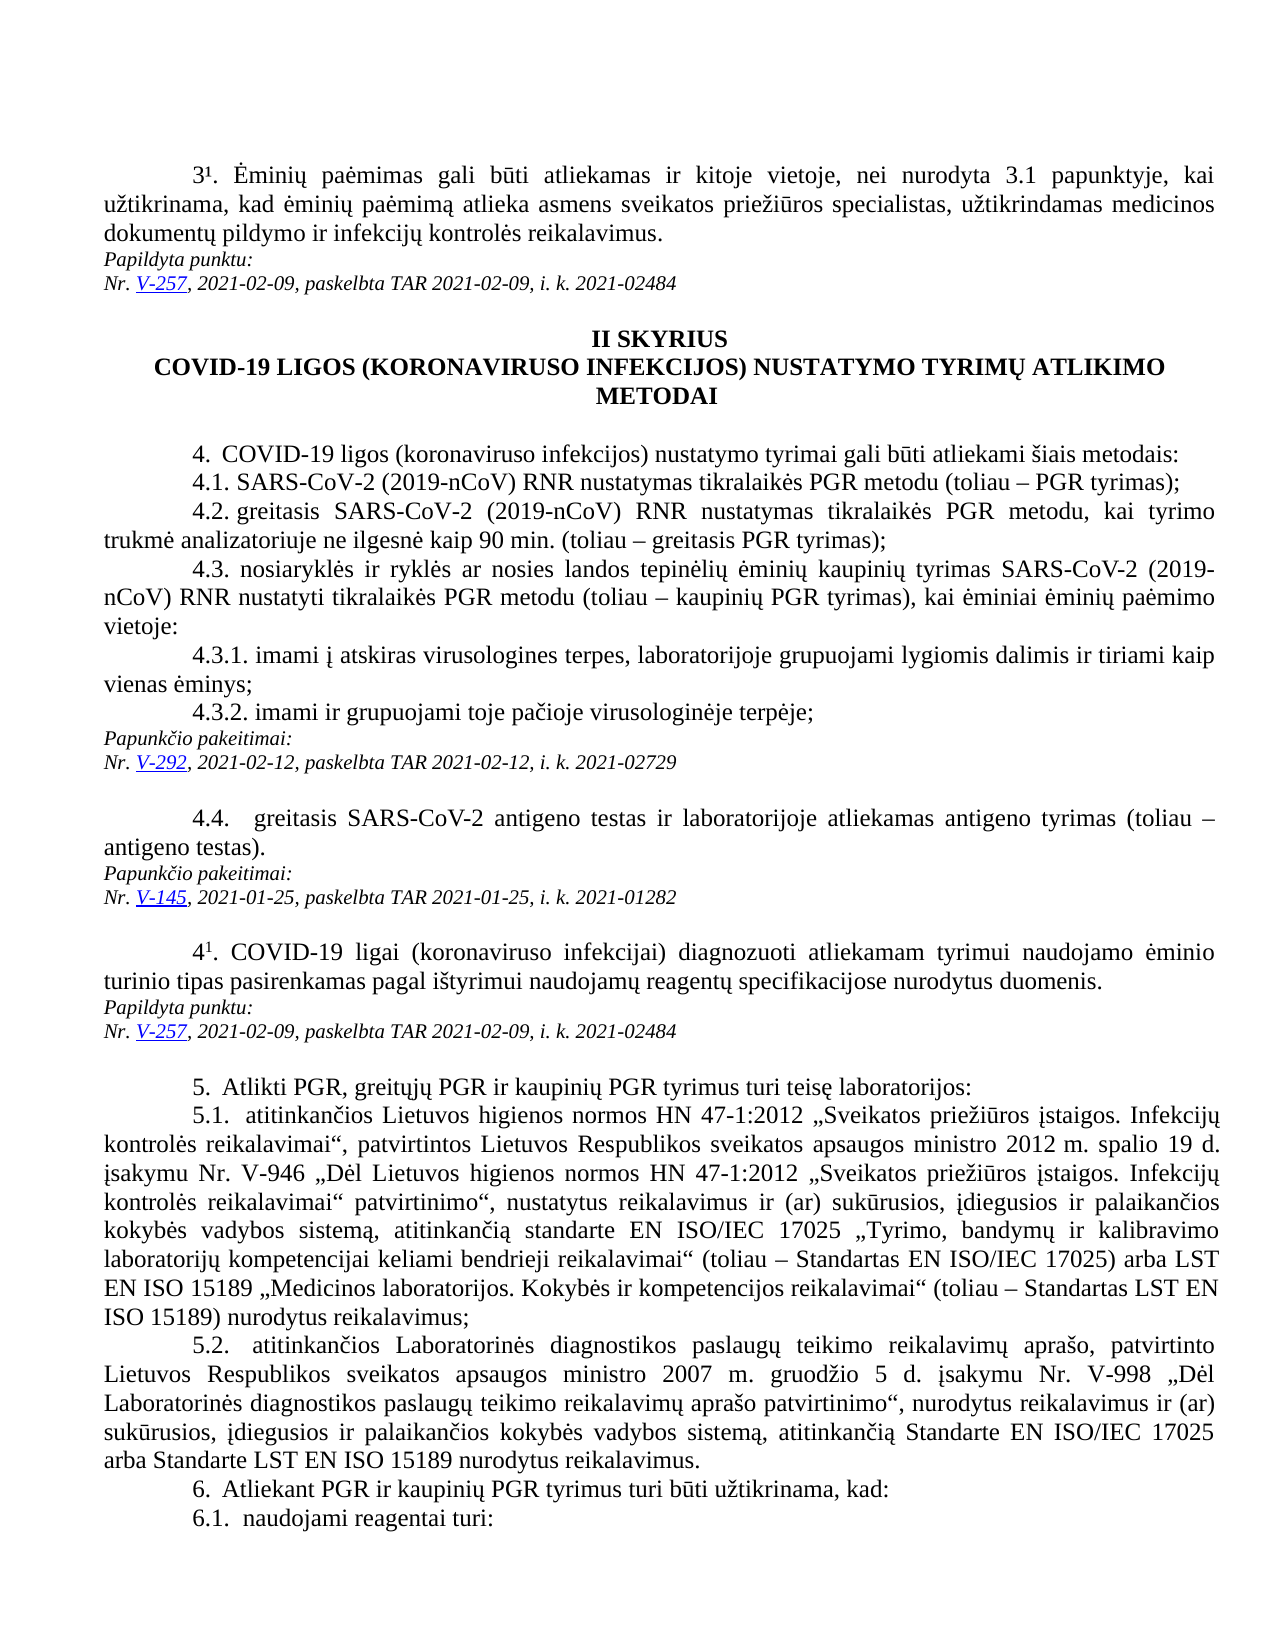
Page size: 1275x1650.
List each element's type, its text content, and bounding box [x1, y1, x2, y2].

text COVID-19 LIGOS (KORONAVIRUSO INFEKCIJOS) NUSTATYMO TYRIMŲ ATLIKIMO METODAI [103, 352, 1216, 410]
text Papildyta punktu: [103, 247, 1216, 271]
text Papunkčio pakeitimai: [103, 726, 1216, 750]
text 5. Atlikti PGR, greitųjų PGR ir kaupinių PGR tyrimus turi teisę laboratorijos: [103, 1072, 1216, 1101]
text 5.2. atitinkančios Laboratorinės diagnostikos paslaugų teikimo reikalavimų aprašo, patvirtinto Lietuvos Respublikos sveikatos apsaugos ministro 2007 m. gruodžio 5 d. įsakymu Nr. V-998 „Dėl Laboratorinės diagnostikos paslaugų teikimo reikalavimų aprašo patvirtinimo“, nurodytus reikalavimus ir (ar) sukūrusios, įdiegusios ir palaikančios kokybės vadybos sistemą, atitinkančią Standarte EN ISO/IEC 17025 arba Standarte LST EN ISO 15189 nurodytus reikalavimus. [103, 1331, 1216, 1474]
text Nr. V-257, 2021-02-09, paskelbta TAR 2021-02-09, i. k. 2021-02484 [103, 1019, 1216, 1043]
text Nr. V-145, 2021-01-25, paskelbta TAR 2021-01-25, i. k. 2021-01282 [103, 885, 1216, 909]
text 4. COVID-19 ligos (koronaviruso infekcijos) nustatymo tyrimai gali būti atliekami šiais metodais: [103, 439, 1216, 467]
text 4.4. greitasis SARS-CoV-2 antigeno testas ir laboratorijoje atliekamas antigeno tyrimas (toliau – antigeno testas). [103, 803, 1216, 861]
text 6. Atliekant PGR ir kaupinių PGR tyrimus turi būti užtikrinama, kad: [103, 1474, 1216, 1503]
text 4.3.1. imami į atskiras virusologines terpes, laboratorijoje grupuojami lygiomis dalimis ir tiriami kaip vienas ėminys; [103, 640, 1216, 697]
text Papildyta punktu: [103, 995, 1216, 1019]
text 4.2. greitasis SARS-CoV-2 (2019-nCoV) RNR nustatymas tikralaikės PGR metodu, kai tyrimo trukmė analizatoriuje ne ilgesnė kaip 90 min. (toliau – greitasis PGR tyrimas); [103, 496, 1216, 554]
text 3¹. Ėminių paėmimas gali būti atliekamas ir kitoje vietoje, nei nurodyta 3.1 papunktyje, kai užtikrinama, kad ėminių paėmimą atlieka asmens sveikatos priežiūros specialistas, užtikrindamas medicinos dokumentų pildymo ir infekcijų kontrolės reikalavimus. [103, 161, 1216, 247]
text Papunkčio pakeitimai: [103, 861, 1216, 885]
text Nr. V-292, 2021-02-12, paskelbta TAR 2021-02-12, i. k. 2021-02729 [103, 750, 1216, 774]
text 4.1. SARS-CoV-2 (2019-nCoV) RNR nustatymas tikralaikės PGR metodu (toliau – PGR tyrimas); [103, 467, 1216, 496]
text 41. COVID-19 ligai (koronaviruso infekcijai) diagnozuoti atliekamam tyrimui naudojamo ėminio turinio tipas pasirenkamas pagal ištyrimui naudojamų reagentų specifikacijose nurodytus duomenis. [103, 937, 1216, 995]
text 4.3.2. imami ir grupuojami toje pačioje virusologinėje terpėje; [103, 697, 1216, 726]
text 6.1. naudojami reagentai turi: [103, 1503, 1216, 1532]
text Nr. V-257, 2021-02-09, paskelbta TAR 2021-02-09, i. k. 2021-02484 [103, 271, 1216, 295]
text II SKYRIUS [103, 324, 1216, 352]
text 4.3. nosiaryklės ir ryklės ar nosies landos tepinėlių ėminių kaupinių tyrimas SARS-CoV-2 (2019-nCoV) RNR nustatyti tikralaikės PGR metodu (toliau – kaupinių PGR tyrimas), kai ėminiai ėminių paėmimo vietoje: [103, 554, 1216, 640]
text 5.1. atitinkančios Lietuvos higienos normos HN 47-1:2012 „Sveikatos priežiūros įstaigos. Infekcijų kontrolės reikalavimai“, patvirtintos Lietuvos Respublikos sveikatos apsaugos ministro 2012 m. spalio 19 d. įsakymu Nr. V-946 „Dėl Lietuvos higienos normos HN 47-1:2012 „Sveikatos priežiūros įstaigos. Infekcijų kontrolės reikalavimai“ patvirtinimo“, nustatytus reikalavimus ir (ar) sukūrusios, įdiegusios ir palaikančios kokybės vadybos sistemą, atitinkančią standarte EN ISO/IEC 17025 „Tyrimo, bandymų ir kalibravimo laboratorijų kompetencijai keliami bendrieji reikalavimai“ (toliau – Standartas EN ISO/IEC 17025) arba LST EN ISO 15189 „Medicinos laboratorijos. Kokybės ir kompetencijos reikalavimai“ (toliau – Standartas LST EN ISO 15189) nurodytus reikalavimus; [103, 1101, 1221, 1331]
